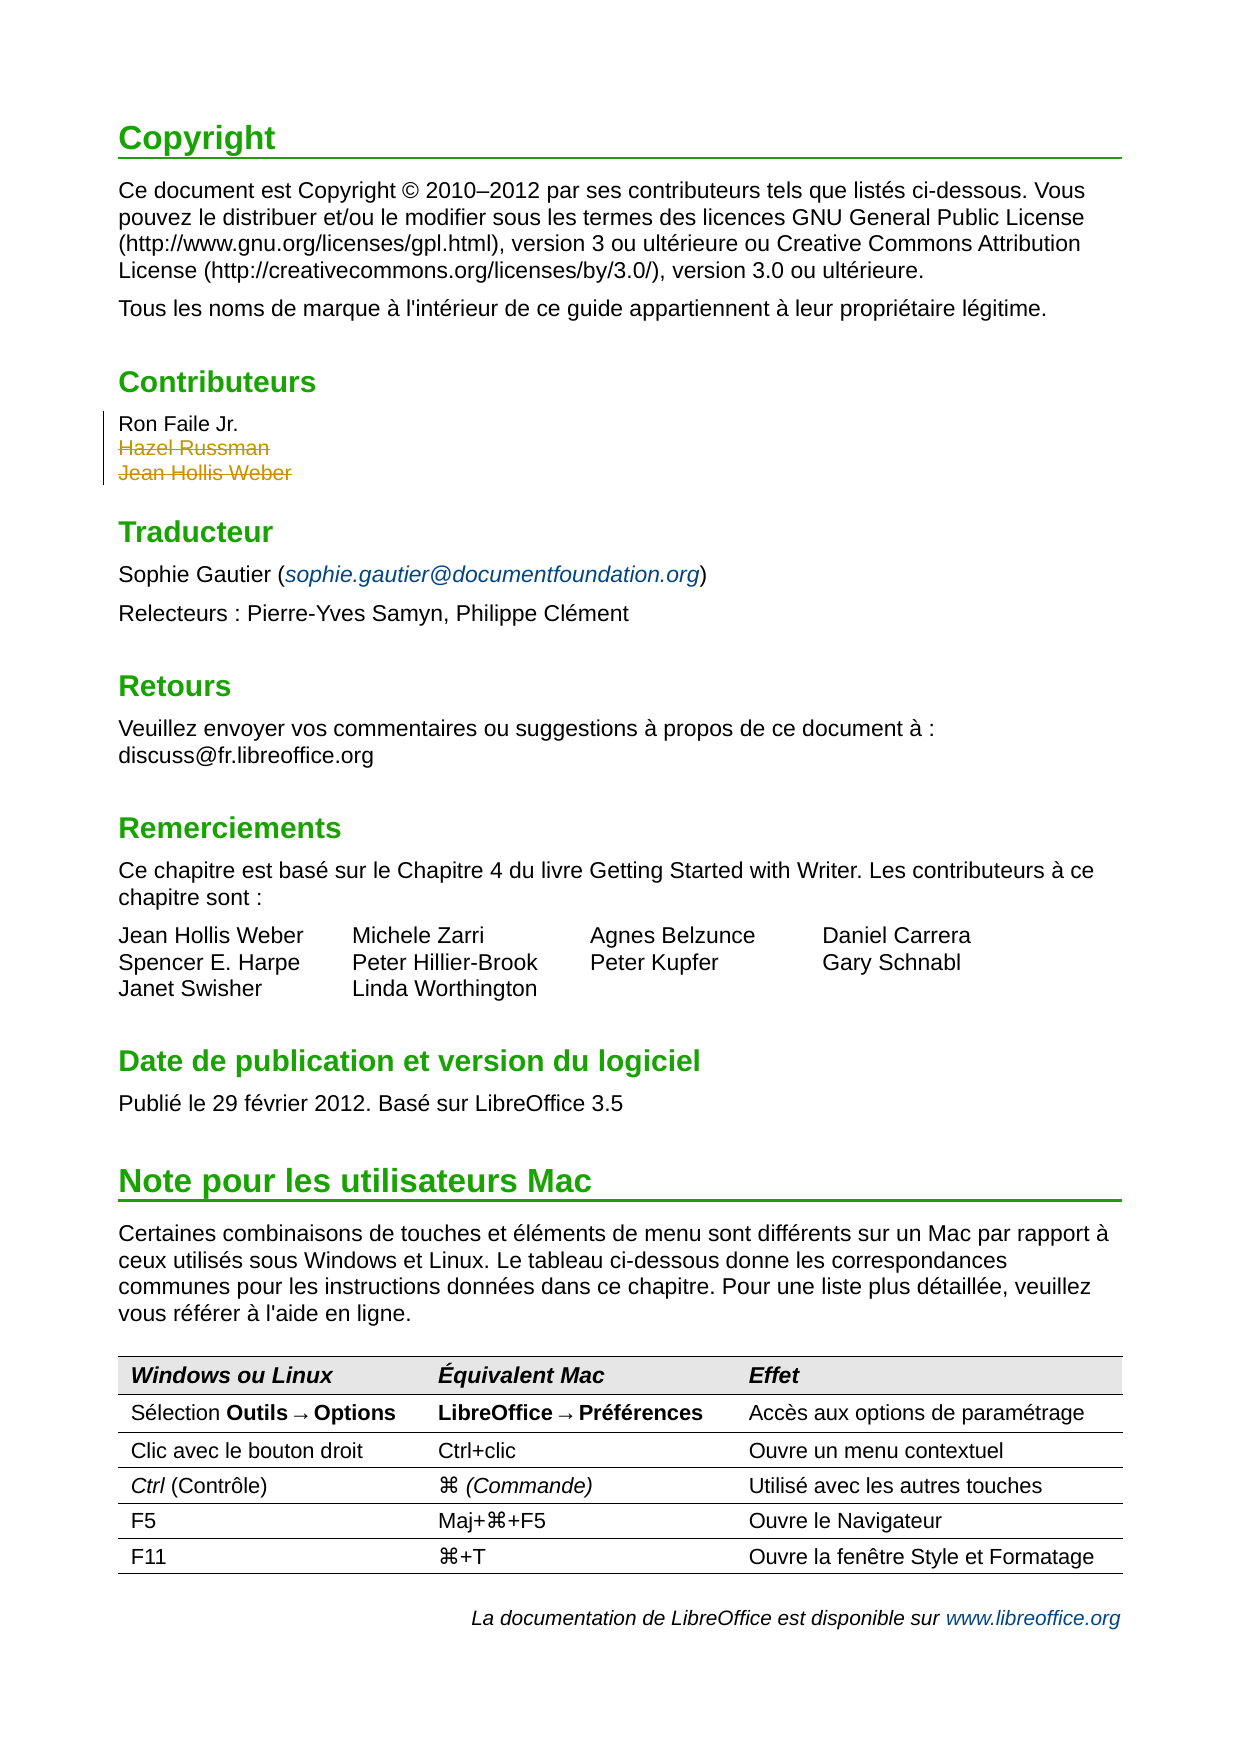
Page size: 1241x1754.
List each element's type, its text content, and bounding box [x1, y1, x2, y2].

table_cell Clic avec le bouton droit [118, 1433, 425, 1467]
text Tous les noms de marque à l'intérieur de ce guide appartiennent à leur propriétaire légitime. [118, 295, 1122, 322]
table_cell Ouvre un menu contextuel [736, 1433, 1122, 1467]
table_header Windows ou Linux [118, 1357, 425, 1394]
table_cell F11 [118, 1539, 425, 1573]
text Date de publication et version du logiciel [118, 1043, 1122, 1078]
table_cell z (Commande) [425, 1468, 736, 1502]
table_cell z+T [425, 1539, 736, 1573]
table_header Équivalent Mac [425, 1357, 736, 1394]
table_cell Maj+z+F5 [425, 1504, 736, 1538]
table_cell Utilisé avec les autres touches [736, 1468, 1122, 1502]
text Publié le 29 février 2012. Basé sur LibreOffice 3.5 [118, 1090, 1122, 1117]
table_header Effet [736, 1357, 1122, 1394]
text Certaines combinaisons de touches et éléments de menu sont différents sur un Mac par rapport à ceux utilisés sous Windows et Linux. Le tableau ci-dessous donne les correspondances communes pour les instructions données dans ce chapitre. Pour une liste plus détaillée, veuillez vous référer à l'aide en ligne. [118, 1220, 1122, 1326]
table_cell LibreOffice → Préférences [425, 1395, 736, 1432]
text Contributeurs [118, 364, 1122, 398]
text Ce chapitre est basé sur le Chapitre 4 du livre Getting Started with Writer. Les contributeurs à ce chapitre sont : [118, 857, 1122, 910]
text Relecteurs : Pierre-Yves Samyn, Philippe Clément [118, 600, 1122, 626]
text Traducteur [118, 514, 1122, 549]
text Jean Hollis Weber Michele Zarri Agnes Belzunce Daniel Carrera Spencer E. Harpe Peter Hillier-Brook Peter Kupfer Gary Schnabl Janet Swisher Linda Worthington [118, 922, 1122, 1001]
table_cell Ctrl (Contrôle) [118, 1468, 425, 1502]
text Sophie Gautier (sophie.gautier@documentfoundation.org) [118, 561, 1122, 588]
table_cell Ctrl+clic [425, 1433, 736, 1467]
table_cell Accès aux options de paramétrage [736, 1395, 1122, 1432]
table_cell Sélection Outils → Options [118, 1395, 425, 1432]
table_cell Ouvre la fenêtre Style et Formatage [736, 1539, 1122, 1573]
table_cell F5 [118, 1504, 425, 1538]
text Veuillez envoyer vos commentaires ou suggestions à propos de ce document à : discuss@fr.libreoffice.org [118, 715, 1122, 768]
subtitle Note pour les utilisateurs Mac [118, 1161, 1122, 1199]
text Retours [118, 668, 1122, 703]
text Remerciements [118, 810, 1122, 845]
text Ce document est Copyright © 2010–2012 par ses contributeurs tels que listés ci-dessous. Vous pouvez le distribuer et/ou le modifier sous les termes des licences GNU General Public License (http://www.gnu.org/licenses/gpl.html), version 3 ou ultérieure ou Creative Commons Attribution License (http://creativecommons.org/licenses/by/3.0/), version 3.0 ou ultérieure. [118, 177, 1122, 283]
subtitle Copyright [118, 118, 1122, 157]
table_cell Ouvre le Navigateur [736, 1504, 1122, 1538]
text Ron Faile Jr. [118, 411, 1122, 485]
